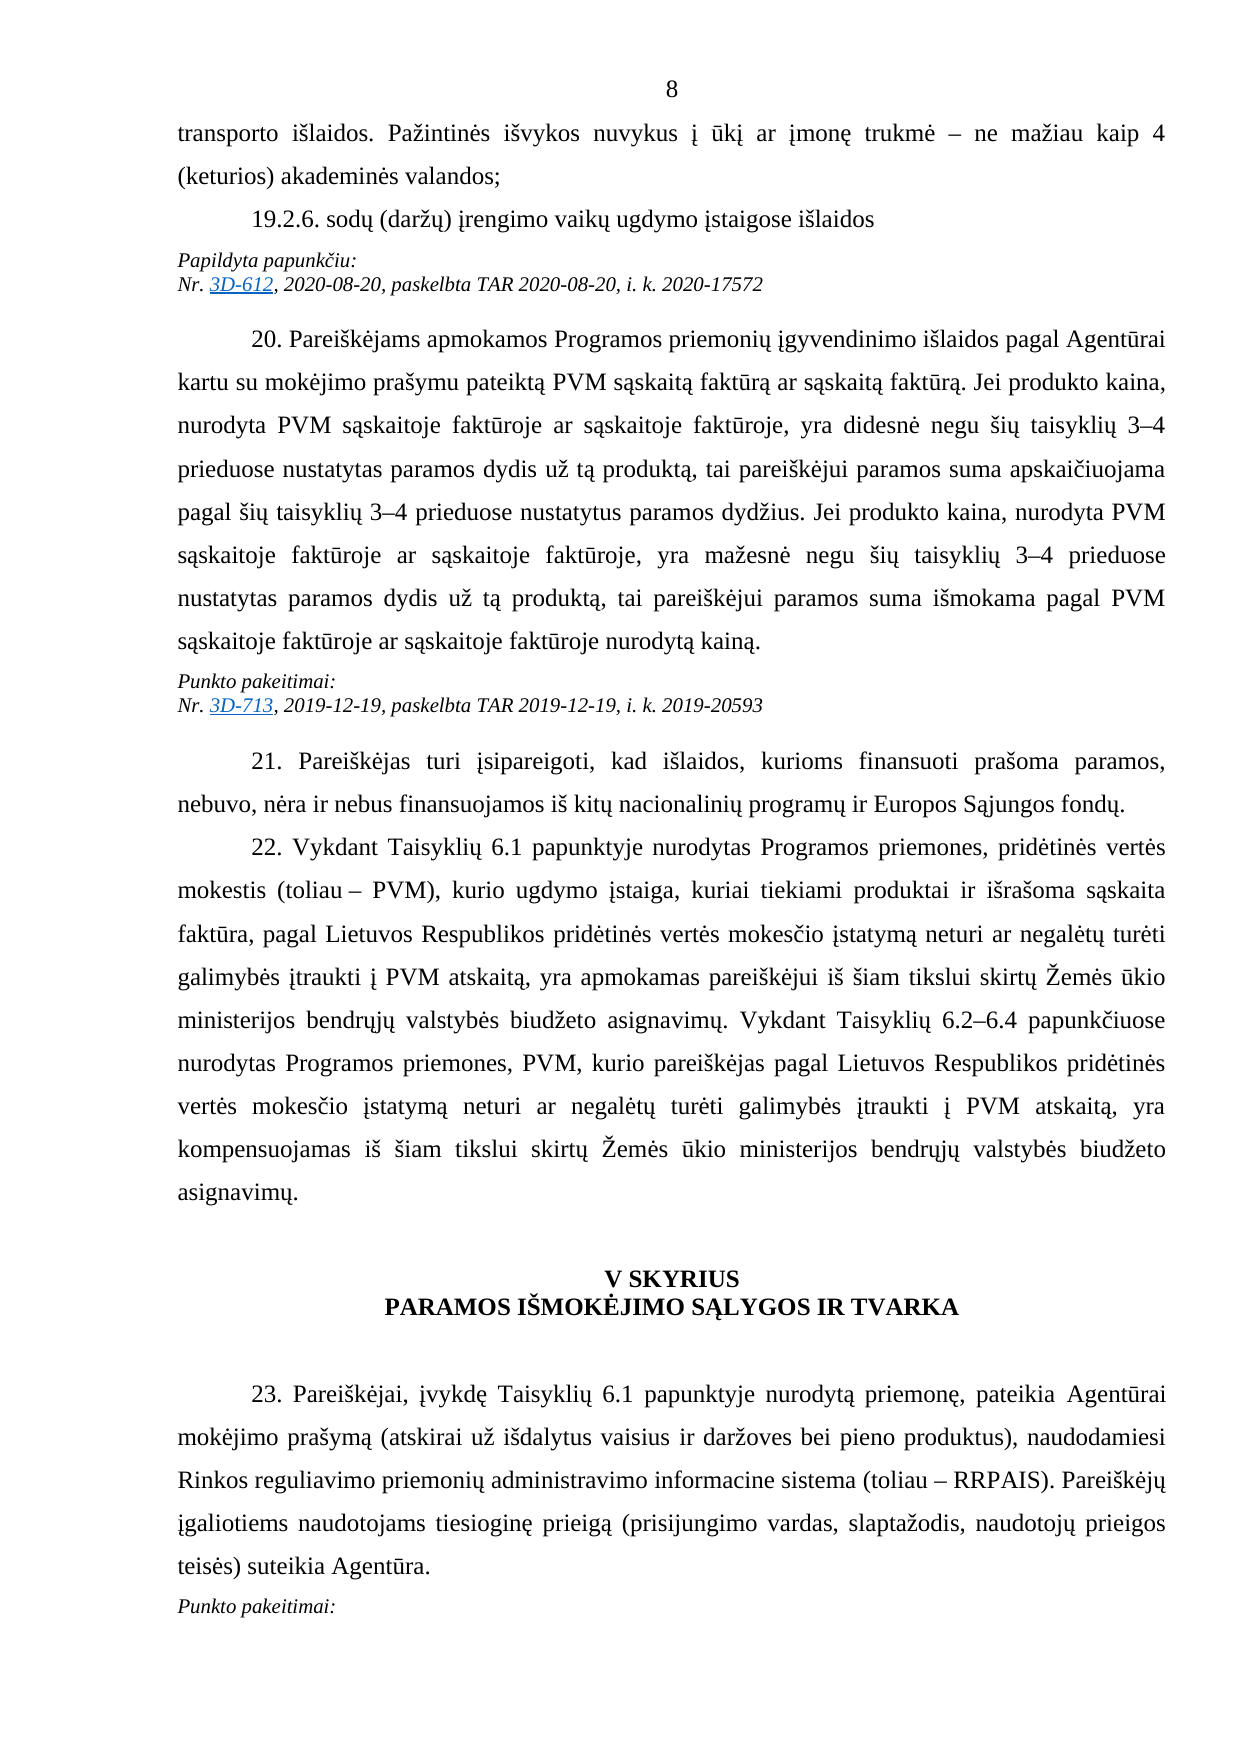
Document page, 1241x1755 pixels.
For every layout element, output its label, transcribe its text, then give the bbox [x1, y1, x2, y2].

text 20. Pareiškėjams apmokamos Programos priemonių įgyvendinimo išlaidos pagal Agentūrai kartu su mokėjimo prašymu pateiktą PVM sąskaitą faktūrą ar sąskaitą faktūrą. Jei produkto kaina, nurodyta PVM sąskaitoje faktūroje ar sąskaitoje faktūroje, yra didesnė negu šių taisyklių 3–4 prieduose nustatytas paramos dydis už tą produktą, tai pareiškėjui paramos suma apskaičiuojama pagal šių taisyklių 3–4 prieduose nustatytus paramos dydžius. Jei produkto kaina, nurodyta PVM sąskaitoje faktūroje ar sąskaitoje faktūroje, yra mažesnė negu šių taisyklių 3–4 prieduose nustatytas paramos dydis už tą produktą, tai pareiškėjui paramos suma išmokama pagal PVM sąskaitoje faktūroje ar sąskaitoje faktūroje nurodytą kainą. [177, 324, 1166, 655]
text Nr. 3D-612, 2020-08-20, paskelbta TAR 2020-08-20, i. k. 2020-17572 [177, 272, 1166, 296]
text Punkto pakeitimai: [177, 669, 1166, 693]
text Papildyta papunkčiu: [177, 247, 1166, 272]
text 21. Pareiškėjas turi įsipareigoti, kad išlaidos, kurioms finansuoti prašoma paramos, nebuvo, nėra ir nebus finansuojamos iš kitų nacionalinių programų ir Europos Sąjungos fondų. [177, 746, 1166, 818]
text 23. Pareiškėjai, įvykdę Taisyklių 6.1 papunktyje nurodytą priemonę, pateikia Agentūrai mokėjimo prašymą (atskirai už išdalytus vaisius ir daržoves bei pieno produktus), naudodamiesi Rinkos reguliavimo priemonių administravimo informacine sistema (toliau – RRPAIS). Pareiškėjų įgaliotiems naudotojams tiesioginę prieigą (prisijungimo vardas, slaptažodis, naudotojų prieigos teisės) suteikia Agentūra. [177, 1379, 1166, 1580]
text PARAMOS IŠMOKĖJIMO SĄLYGOS IR TVARKA [177, 1292, 1166, 1321]
text 19.2.6. sodų (daržų) įrengimo vaikų ugdymo įstaigose išlaidos [177, 204, 1166, 233]
text transporto išlaidos. Pažintinės išvykos nuvykus į ūkį ar įmonę trukmė – ne mažiau kaip 4 (keturios) akademinės valandos; [177, 118, 1166, 190]
text V SKYRIUS [177, 1264, 1166, 1292]
text Nr. 3D-713, 2019-12-19, paskelbta TAR 2019-12-19, i. k. 2019-20593 [177, 693, 1166, 717]
text 22. Vykdant Taisyklių 6.1 papunktyje nurodytas Programos priemones, pridėtinės vertės mokestis (toliau – PVM), kurio ugdymo įstaiga, kuriai tiekiami produktai ir išrašoma sąskaita faktūra, pagal Lietuvos Respublikos pridėtinės vertės mokesčio įstatymą neturi ar negalėtų turėti galimybės įtraukti į PVM atskaitą, yra apmokamas pareiškėjui iš šiam tikslui skirtų Žemės ūkio ministerijos bendrųjų valstybės biudžeto asignavimų. Vykdant Taisyklių 6.2–6.4 papunkčiuose nurodytas Programos priemones, PVM, kurio pareiškėjas pagal Lietuvos Respublikos pridėtinės vertės mokesčio įstatymą neturi ar negalėtų turėti galimybės įtraukti į PVM atskaitą, yra kompensuojamas iš šiam tikslui skirtų Žemės ūkio ministerijos bendrųjų valstybės biudžeto asignavimų. [177, 832, 1166, 1206]
text Punkto pakeitimai: [177, 1594, 1166, 1618]
